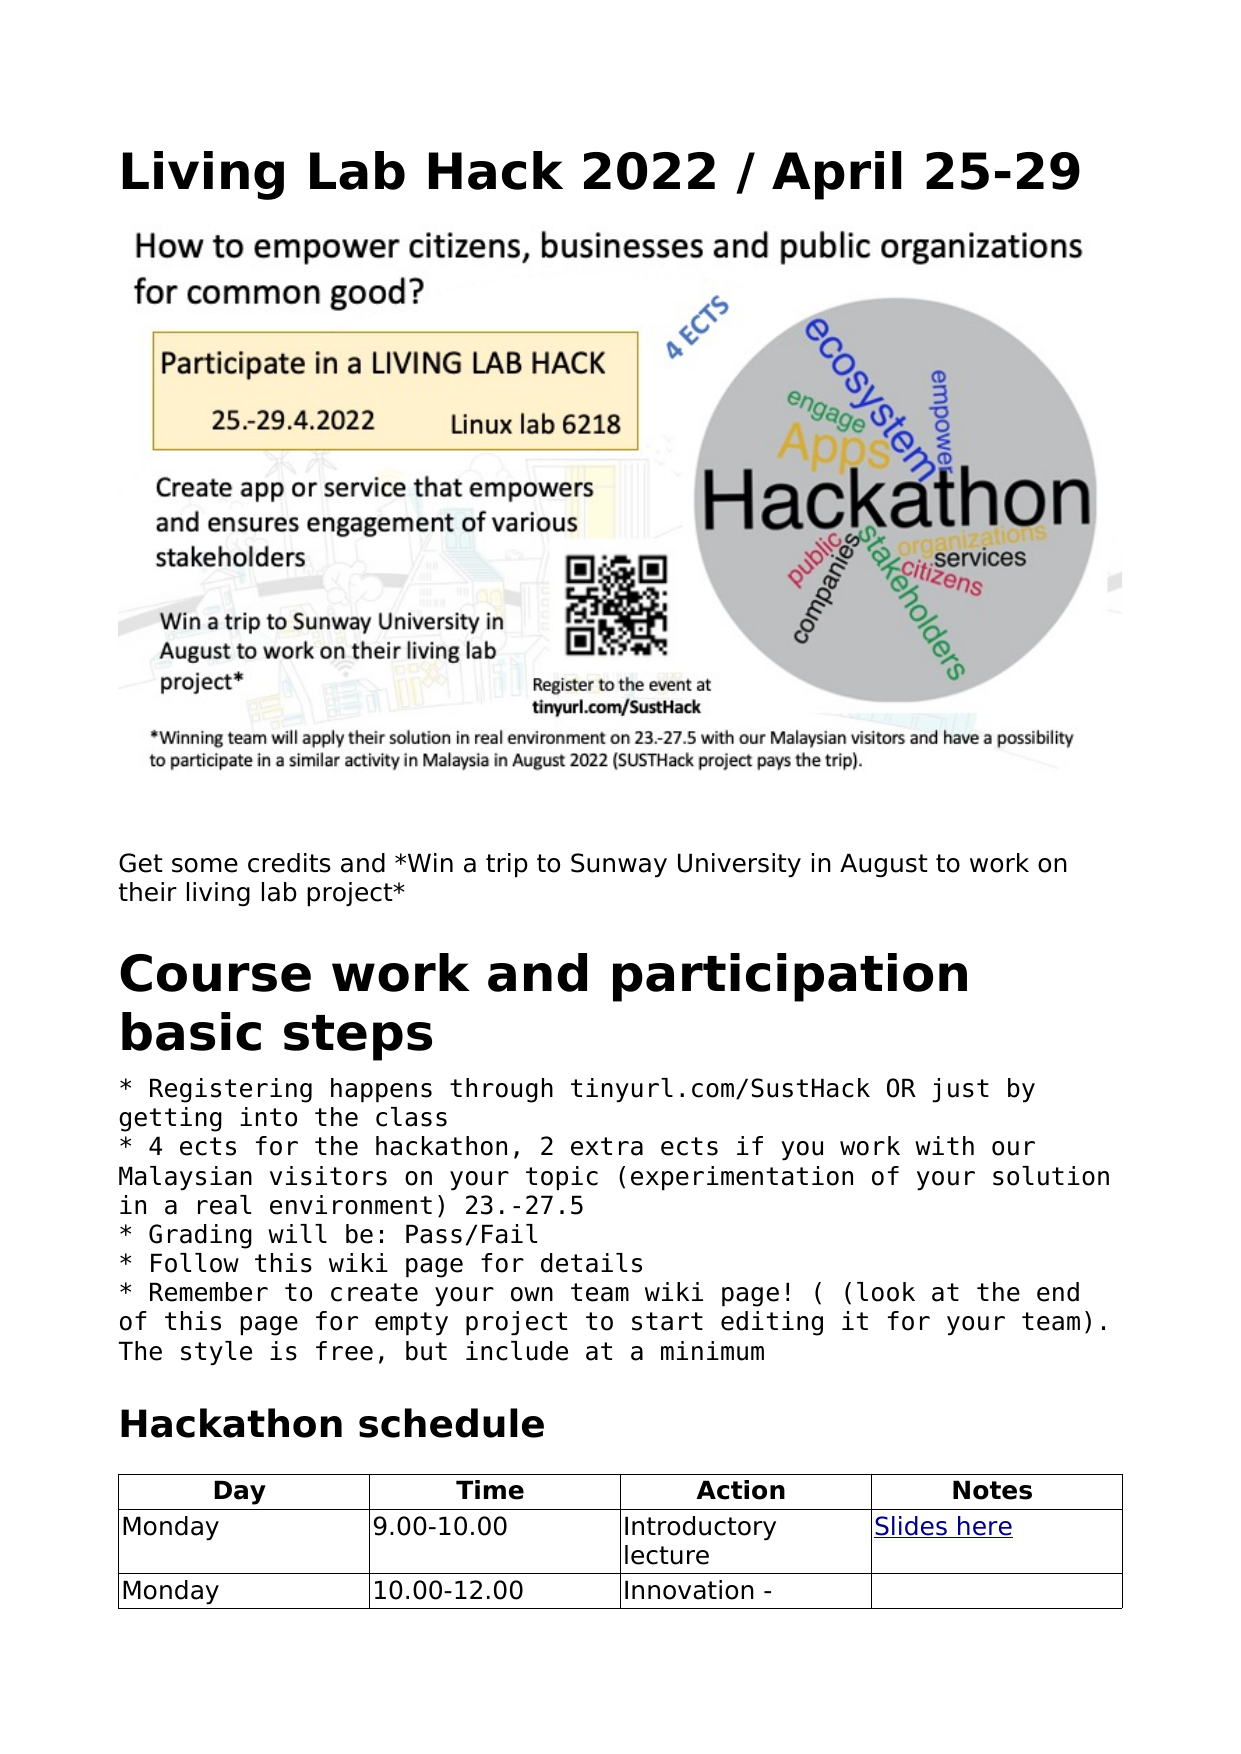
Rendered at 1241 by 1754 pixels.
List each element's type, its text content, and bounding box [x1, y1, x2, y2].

table_header Time [370, 1475, 620, 1509]
table_header Action [621, 1475, 871, 1509]
table_header Day [119, 1475, 369, 1509]
table_cell Introductory lecture [621, 1510, 871, 1573]
picture [118, 213, 1123, 779]
text * Registering happens through tinyurl.com/SustHack OR just by getting into the class * 4 ects for the hackathon, 2 extra ects if you work with our Malaysian visitors on your topic (experimentation of your solution in a real environment) 23.-27.5 * Grading will be: Pass/Fail * Follow this wiki page for details * Remember to create your own team wiki page! ( (look at the end of this page for empty project to start editing it for your team). The style is free, but include at a minimum [118, 1074, 1122, 1366]
table_cell Slides here [872, 1510, 1122, 1573]
table_cell [872, 1574, 1122, 1608]
subtitle Course work and participation basic steps [118, 945, 1122, 1062]
table_cell 10.00-12.00 [370, 1574, 620, 1608]
text Get some credits and *Win a trip to Sunway University in August to work on their living lab project* [118, 849, 1122, 908]
subtitle Hackathon schedule [118, 1403, 1122, 1446]
table_cell Innovation [621, 1574, 871, 1608]
table_cell 9.00-10.00 [370, 1510, 620, 1573]
table_header Notes [872, 1475, 1122, 1509]
table_cell Monday [119, 1574, 369, 1608]
subtitle Living Lab Hack 2022 / April 25-29 [118, 143, 1122, 201]
table_cell Monday [119, 1510, 369, 1573]
